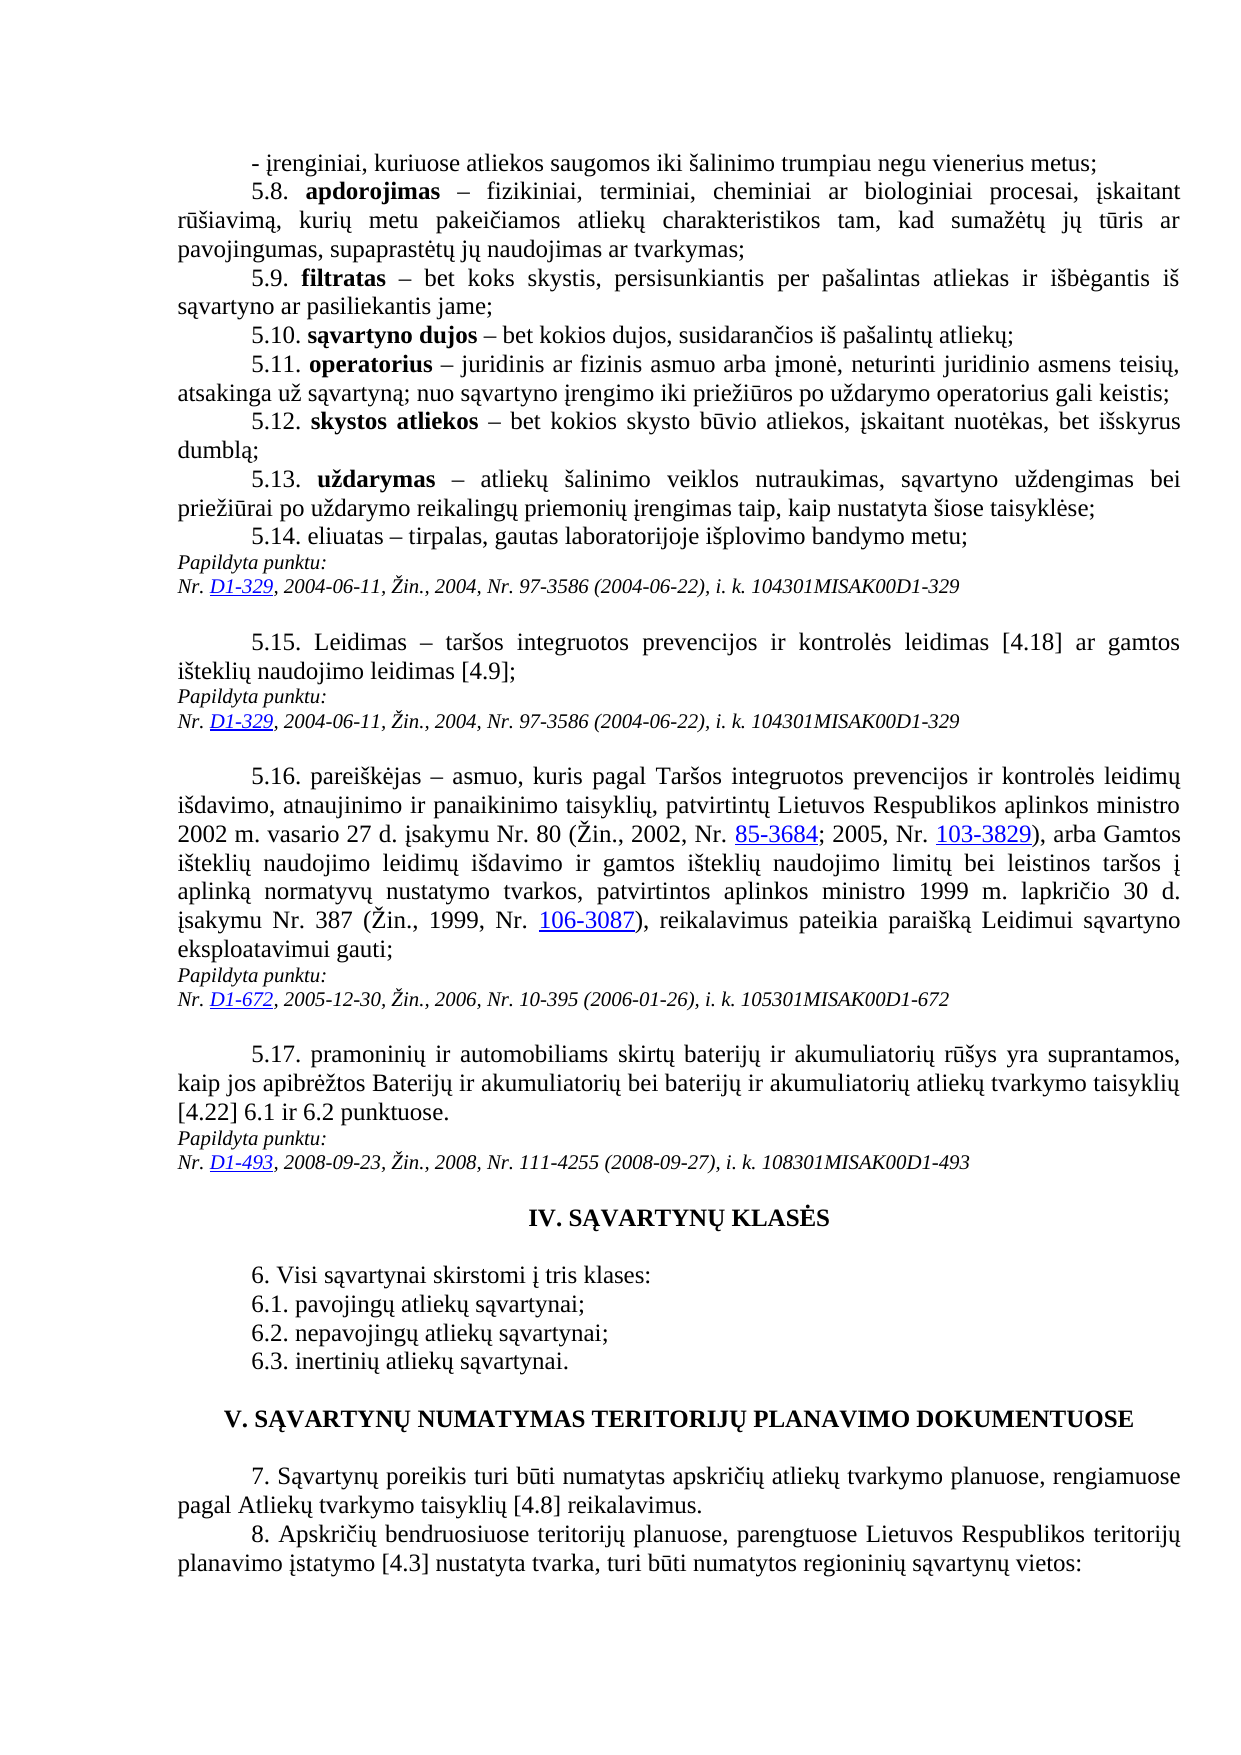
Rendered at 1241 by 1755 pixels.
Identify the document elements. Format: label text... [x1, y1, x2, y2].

text 7. Sąvartynų poreikis turi būti numatytas apskričių atliekų tvarkymo planuose, rengiamuose pagal Atliekų tvarkymo taisyklių [4.8] reikalavimus. [177, 1461, 1181, 1519]
text 6.1. pavojingų atliekų sąvartynai; [177, 1289, 1181, 1318]
text 5.10. sąvartyno dujos – bet kokios dujos, susidarančios iš pašalintų atliekų; [177, 320, 1181, 349]
text V. Sąvartynų numatymas teritorijų planavimo dokumentuose [177, 1404, 1181, 1433]
text Papildyta punktu: [177, 550, 1181, 574]
text Nr. D1-329, 2004-06-11, Žin., 2004, Nr. 97-3586 (2004-06-22), i. k. 104301MISAK00D1-329 [177, 574, 1181, 598]
text - įrenginiai, kuriuose atliekos saugomos iki šalinimo trumpiau negu vienerius metus; [177, 148, 1181, 176]
text 5.15. Leidimas – taršos integruotos prevencijos ir kontrolės leidimas [4.18] ar gamtos išteklių naudojimo leidimas [4.9]; [177, 627, 1181, 684]
text Nr. D1-493, 2008-09-23, Žin., 2008, Nr. 111-4255 (2008-09-27), i. k. 108301MISAK00D1-493 [177, 1150, 1181, 1174]
text 5.12. skystos atliekos – bet kokios skysto būvio atliekos, įskaitant nuotėkas, bet išskyrus dumblą; [177, 406, 1181, 464]
text 6. Visi sąvartynai skirstomi į tris klases: [177, 1260, 1181, 1289]
text Papildyta punktu: [177, 684, 1181, 708]
text 5.14. eliuatas – tirpalas, gautas laboratorijoje išplovimo bandymo metu; [177, 521, 1181, 550]
text 5.8. apdorojimas – fizikiniai, terminiai, cheminiai ar biologiniai procesai, įskaitant rūšiavimą, kurių metu pakeičiamos atliekų charakteristikos tam, kad sumažėtų jų tūris ar pavojingumas, supaprastėtų jų naudojimas ar tvarkymas; [177, 176, 1181, 263]
text Papildyta punktu: [177, 1126, 1181, 1150]
text 8. Apskričių bendruosiuose teritorijų planuose, parengtuose Lietuvos Respublikos teritorijų planavimo įstatymo [4.3] nustatyta tvarka, turi būti numatytos regioninių sąvartynų vietos: [177, 1519, 1181, 1576]
text 6.3. inertinių atliekų sąvartynai. [177, 1346, 1181, 1375]
text 5.17. pramoninių ir automobiliams skirtų baterijų ir akumuliatorių rūšys yra suprantamos, kaip jos apibrėžtos Baterijų ir akumuliatorių bei baterijų ir akumuliatorių atliekų tvarkymo taisyklių [4.22] 6.1 ir 6.2 punktuose. [177, 1039, 1181, 1126]
text 5.9. filtratas – bet koks skystis, persisunkiantis per pašalintas atliekas ir išbėgantis iš sąvartyno ar pasiliekantis jame; [177, 263, 1181, 320]
text Nr. D1-329, 2004-06-11, Žin., 2004, Nr. 97-3586 (2004-06-22), i. k. 104301MISAK00D1-329 [177, 708, 1181, 733]
text 6.2. nepavojingų atliekų sąvartynai; [177, 1318, 1181, 1346]
text 5.13. uždarymas – atliekų šalinimo veiklos nutraukimas, sąvartyno uždengimas bei priežiūrai po uždarymo reikalingų priemonių įrengimas taip, kaip nustatyta šiose taisyklėse; [177, 464, 1181, 521]
text Nr. D1-672, 2005-12-30, Žin., 2006, Nr. 10-395 (2006-01-26), i. k. 105301MISAK00D1-672 [177, 987, 1181, 1011]
text 5.16. pareiškėjas – asmuo, kuris pagal Taršos integruotos prevencijos ir kontrolės leidimų išdavimo, atnaujinimo ir panaikinimo taisyklių, patvirtintų Lietuvos Respublikos aplinkos ministro 2002 m. vasario 27 d. įsakymu Nr. 80 (Žin., 2002, Nr. 85-3684; 2005, Nr. 103-3829), arba Gamtos išteklių naudojimo leidimų išdavimo ir gamtos išteklių naudojimo limitų bei leistinos taršos į aplinką normatyvų nustatymo tvarkos, patvirtintos aplinkos ministro 1999 m. lapkričio 30 d. įsakymu Nr. 387 (Žin., 1999, Nr. 106-3087), reikalavimus pateikia paraišką Leidimui sąvartyno eksploatavimui gauti; [177, 761, 1181, 963]
text 5.11. operatorius – juridinis ar fizinis asmuo arba įmonė, neturinti juridinio asmens teisių, atsakinga už sąvartyną; nuo sąvartyno įrengimo iki priežiūros po uždarymo operatorius gali keistis; [177, 349, 1181, 406]
text IV. Sąvartynų klasės [177, 1203, 1181, 1231]
text Papildyta punktu: [177, 963, 1181, 987]
